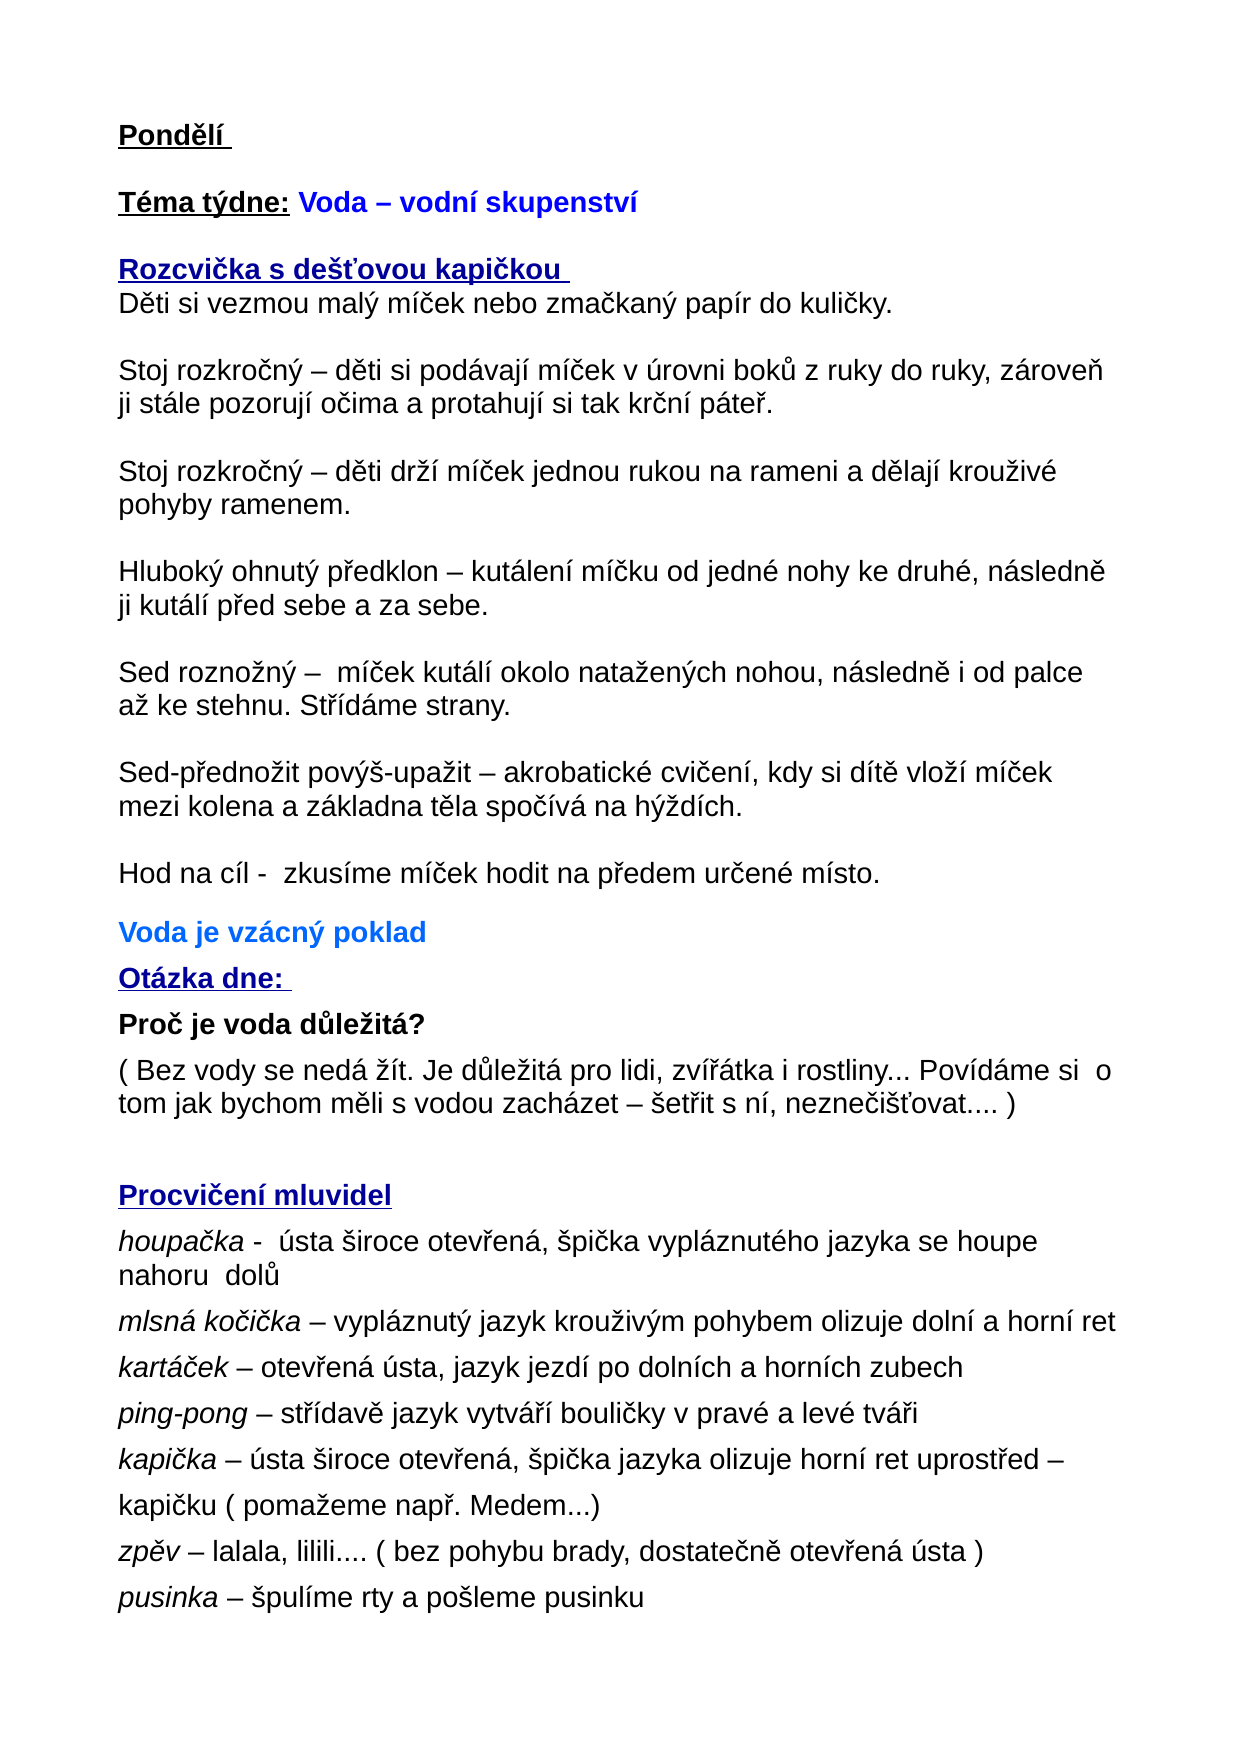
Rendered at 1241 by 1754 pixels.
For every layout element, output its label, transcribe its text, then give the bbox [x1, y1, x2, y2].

text Procvičení mluvidel [118, 1178, 1122, 1212]
text Stoj rozkročný – děti si podávají míček v úrovni boků z ruky do ruky, zároveň ji stále pozorují očima a protahují si tak krční páteř. [118, 353, 1122, 420]
text Hluboký ohnutý předklon – kutálení míčku od jedné nohy ke druhé, následně ji kutálí před sebe a za sebe. [118, 554, 1122, 621]
text mlsná kočička – vypláznutý jazyk krouživým pohybem olizuje dolní a horní ret [118, 1304, 1122, 1337]
text kartáček – otevřená ústa, jazyk jezdí po dolních a horních zubech [118, 1350, 1122, 1383]
text Proč je voda důležitá? [118, 1007, 1122, 1040]
text kapička – ústa široce otevřená, špička jazyka olizuje horní ret uprostřed – [118, 1442, 1122, 1476]
subtitle Voda je vzácný poklad [118, 914, 1122, 948]
text Pondělí [118, 118, 1122, 152]
text Otázka dne: [118, 961, 1122, 994]
text pusinka – špulíme rty a pošleme pusinku [118, 1580, 1122, 1614]
text Děti si vezmou malý míček nebo zmačkaný papír do kuličky. [118, 286, 1122, 319]
text Hod na cíl - zkusíme míček hodit na předem určené místo. [118, 856, 1122, 889]
text zpěv – lalala, lilili.... ( bez pohybu brady, dostatečně otevřená ústa ) [118, 1534, 1122, 1568]
text Stoj rozkročný – děti drží míček jednou rukou na rameni a dělají krouživé pohyby ramenem. [118, 453, 1122, 521]
text Sed-přednožit povýš-upažit – akrobatické cvičení, kdy si dítě vloží míček mezi kolena a základna těla spočívá na hýždích. [118, 755, 1122, 822]
text houpačka - ústa široce otevřená, špička vypláznutého jazyka se houpe nahoru dolů [118, 1224, 1122, 1291]
text ping-pong – střídavě jazyk vytváří bouličky v pravé a levé tváři [118, 1396, 1122, 1429]
text Rozcvička s dešťovou kapičkou [118, 252, 1122, 286]
text Téma týdne: Voda – vodní skupenství [118, 185, 1122, 219]
text Sed roznožný – míček kutálí okolo natažených nohou, následně i od palce až ke stehnu. Střídáme strany. [118, 655, 1122, 722]
text kapičku ( pomažeme např. Medem...) [118, 1488, 1122, 1522]
text ( Bez vody se nedá žít. Je důležitá pro lidi, zvířátka i rostliny... Povídáme si o tom jak bychom měli s vodou zacházet – šetřit s ní, neznečišťovat.... ) [118, 1053, 1122, 1120]
